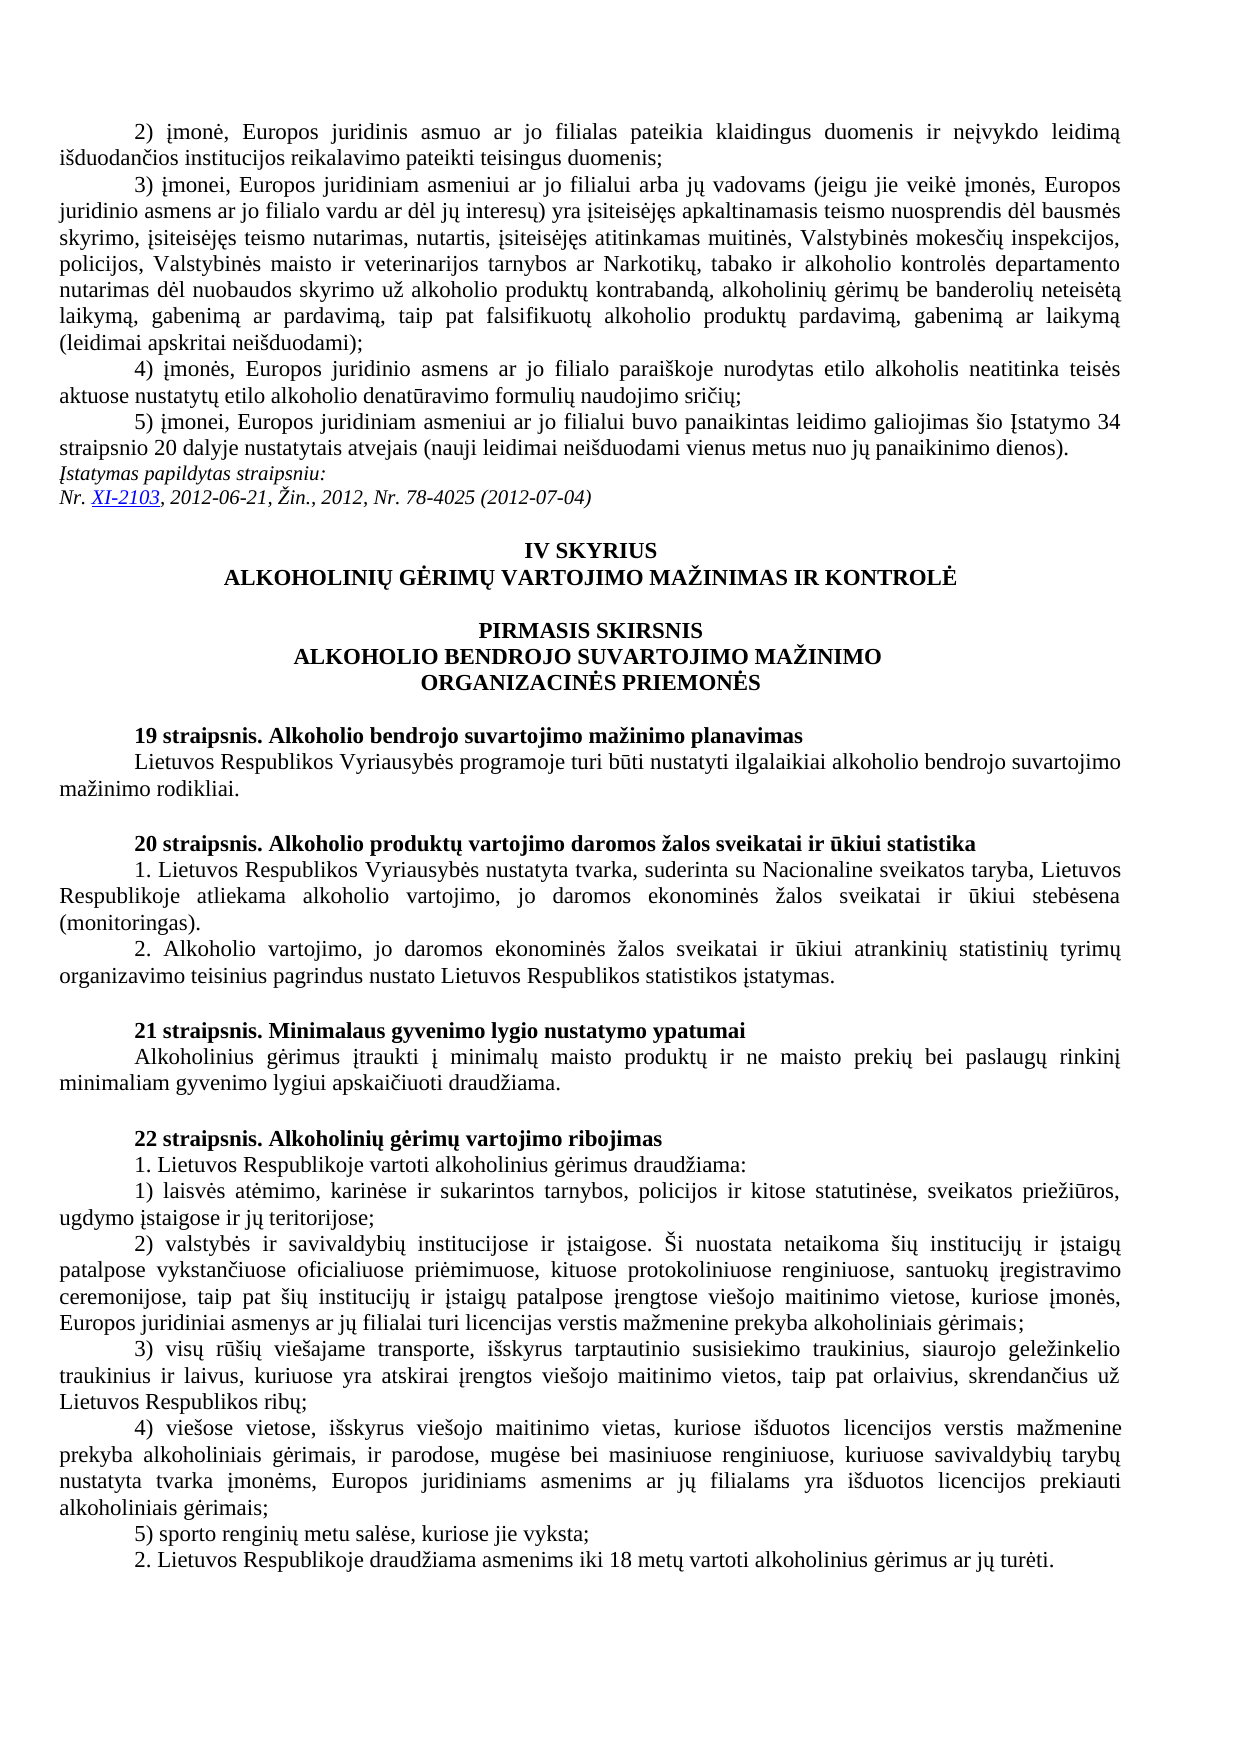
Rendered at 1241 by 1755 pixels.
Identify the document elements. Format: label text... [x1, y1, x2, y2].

text 4) viešose vietose, išskyrus viešojo maitinimo vietas, kuriose išduotos licencijos verstis mažmenine prekyba alkoholiniais gėrimais, ir parodose, mugėse bei masiniuose renginiuose, kuriuose savivaldybių tarybų nustatyta tvarka įmonėms, Europos juridiniams asmenims ar jų filialams yra išduotos licencijos prekiauti alkoholiniais gėrimais; [59, 1414, 1122, 1520]
text 3) įmonei, Europos juridiniam asmeniui ar jo filialui arba jų vadovams (jeigu jie veikė įmonės, Europos juridinio asmens ar jo filialo vardu ar dėl jų interesų) yra įsiteisėjęs apkaltinamasis teismo nuosprendis dėl bausmės skyrimo, įsiteisėjęs teismo nutarimas, nutartis, įsiteisėjęs atitinkamas muitinės, Valstybinės mokesčių inspekcijos, policijos, Valstybinės maisto ir veterinarijos tarnybos ar Narkotikų, tabako ir alkoholio kontrolės departamento nutarimas dėl nuobaudos skyrimo už alkoholio produktų kontrabandą, alkoholinių gėrimų be banderolių neteisėtą laikymą, gabenimą ar pardavimą, taip pat falsifikuotų alkoholio produktų pardavimą, gabenimą ar laikymą (leidimai apskritai neišduodami); [59, 171, 1122, 355]
text 3) visų rūšių viešajame transporte, išskyrus tarptautinio susisiekimo traukinius, siaurojo geležinkelio traukinius ir laivus, kuriuose yra atskirai įrengtos viešojo maitinimo vietos, taip pat orlaivius, skrendančius už Lietuvos Respublikos ribų; [59, 1335, 1122, 1414]
text Įstatymas papildytas straipsniu: [59, 461, 1122, 485]
text 5) įmonei, Europos juridiniam asmeniui ar jo filialui buvo panaikintas leidimo galiojimas šio Įstatymo 34 straipsnio 20 dalyje nustatytais atvejais (nauji leidimai neišduodami vienus metus nuo jų panaikinimo dienos). [59, 408, 1122, 461]
text 2. Lietuvos Respublikoje draudžiama asmenims iki 18 metų vartoti alkoholinius gėrimus ar jų turėti. [59, 1546, 1122, 1573]
text ORGANIZACINĖS PRIEMONĖS [59, 669, 1122, 696]
text ALKOHOLIO BENDROJO SUVARTOJIMO MAŽINIMO [59, 643, 1122, 669]
text 2) valstybės ir savivaldybių institucijose ir įstaigose. Ši nuostata netaikoma šių institucijų ir įstaigų patalpose vykstančiuose oficialiuose priėmimuose, kituose protokoliniuose renginiuose, santuokų įregistravimo ceremonijose, taip pat šių institucijų ir įstaigų patalpose įrengtose viešojo maitinimo vietose, kuriose įmonės, Europos juridiniai asmenys ar jų filialai turi licencijas verstis mažmenine prekyba alkoholiniais gėrimais; [59, 1230, 1122, 1335]
text Lietuvos Respublikos Vyriausybės programoje turi būti nustatyti ilgalaikiai alkoholio bendrojo suvartojimo mažinimo rodikliai. [59, 748, 1122, 801]
text 22 straipsnis. Alkoholinių gėrimų vartojimo ribojimas [59, 1124, 1122, 1151]
text ALKOHOLINIŲ GĖRIMŲ VARTOJIMO MAŽINIMAS IR KONTROLĖ [59, 564, 1122, 590]
text 1. Lietuvos Respublikoje vartoti alkoholinius gėrimus draudžiama: [59, 1151, 1122, 1177]
text Alkoholinius gėrimus įtraukti į minimalų maisto produktų ir ne maisto prekių bei paslaugų rinkinį minimaliam gyvenimo lygiui apskaičiuoti draudžiama. [59, 1043, 1122, 1096]
text 20 straipsnis. Alkoholio produktų vartojimo daromos žalos sveikatai ir ūkiui statistika [134, 830, 1122, 856]
text IV SKYRIUS [59, 538, 1122, 564]
text 4) įmonės, Europos juridinio asmens ar jo filialo paraiškoje nurodytas etilo alkoholis neatitinka teisės aktuose nustatytų etilo alkoholio denatūravimo formulių naudojimo sričių; [59, 355, 1122, 408]
text 2) įmonė, Europos juridinis asmuo ar jo filialas pateikia klaidingus duomenis ir neįvykdo leidimą išduodančios institucijos reikalavimo pateikti teisingus duomenis; [59, 118, 1122, 171]
text Nr. XI-2103, 2012-06-21, Žin., 2012, Nr. 78-4025 (2012-07-04) [59, 485, 1122, 509]
text 2. Alkoholio vartojimo, jo daromos ekonominės žalos sveikatai ir ūkiui atrankinių statistinių tyrimų organizavimo teisinius pagrindus nustato Lietuvos Respublikos statistikos įstatymas. [59, 935, 1122, 988]
text 5) sporto renginių metu salėse, kuriose jie vyksta; [59, 1520, 1122, 1546]
text PIRMASIS SKIRSNIS [59, 617, 1122, 643]
text 21 straipsnis. Minimalaus gyvenimo lygio nustatymo ypatumai [59, 1017, 1122, 1043]
text 1. Lietuvos Respublikos Vyriausybės nustatyta tvarka, suderinta su Nacionaline sveikatos taryba, Lietuvos Respublikoje atliekama alkoholio vartojimo, jo daromos ekonominės žalos sveikatai ir ūkiui stebėsena (monitoringas). [59, 856, 1122, 935]
text 1) laisvės atėmimo, karinėse ir sukarintos tarnybos, policijos ir kitose statutinėse, sveikatos priežiūros, ugdymo įstaigose ir jų teritorijose; [59, 1177, 1122, 1230]
text 19 straipsnis. Alkoholio bendrojo suvartojimo mažinimo planavimas [59, 722, 1122, 748]
